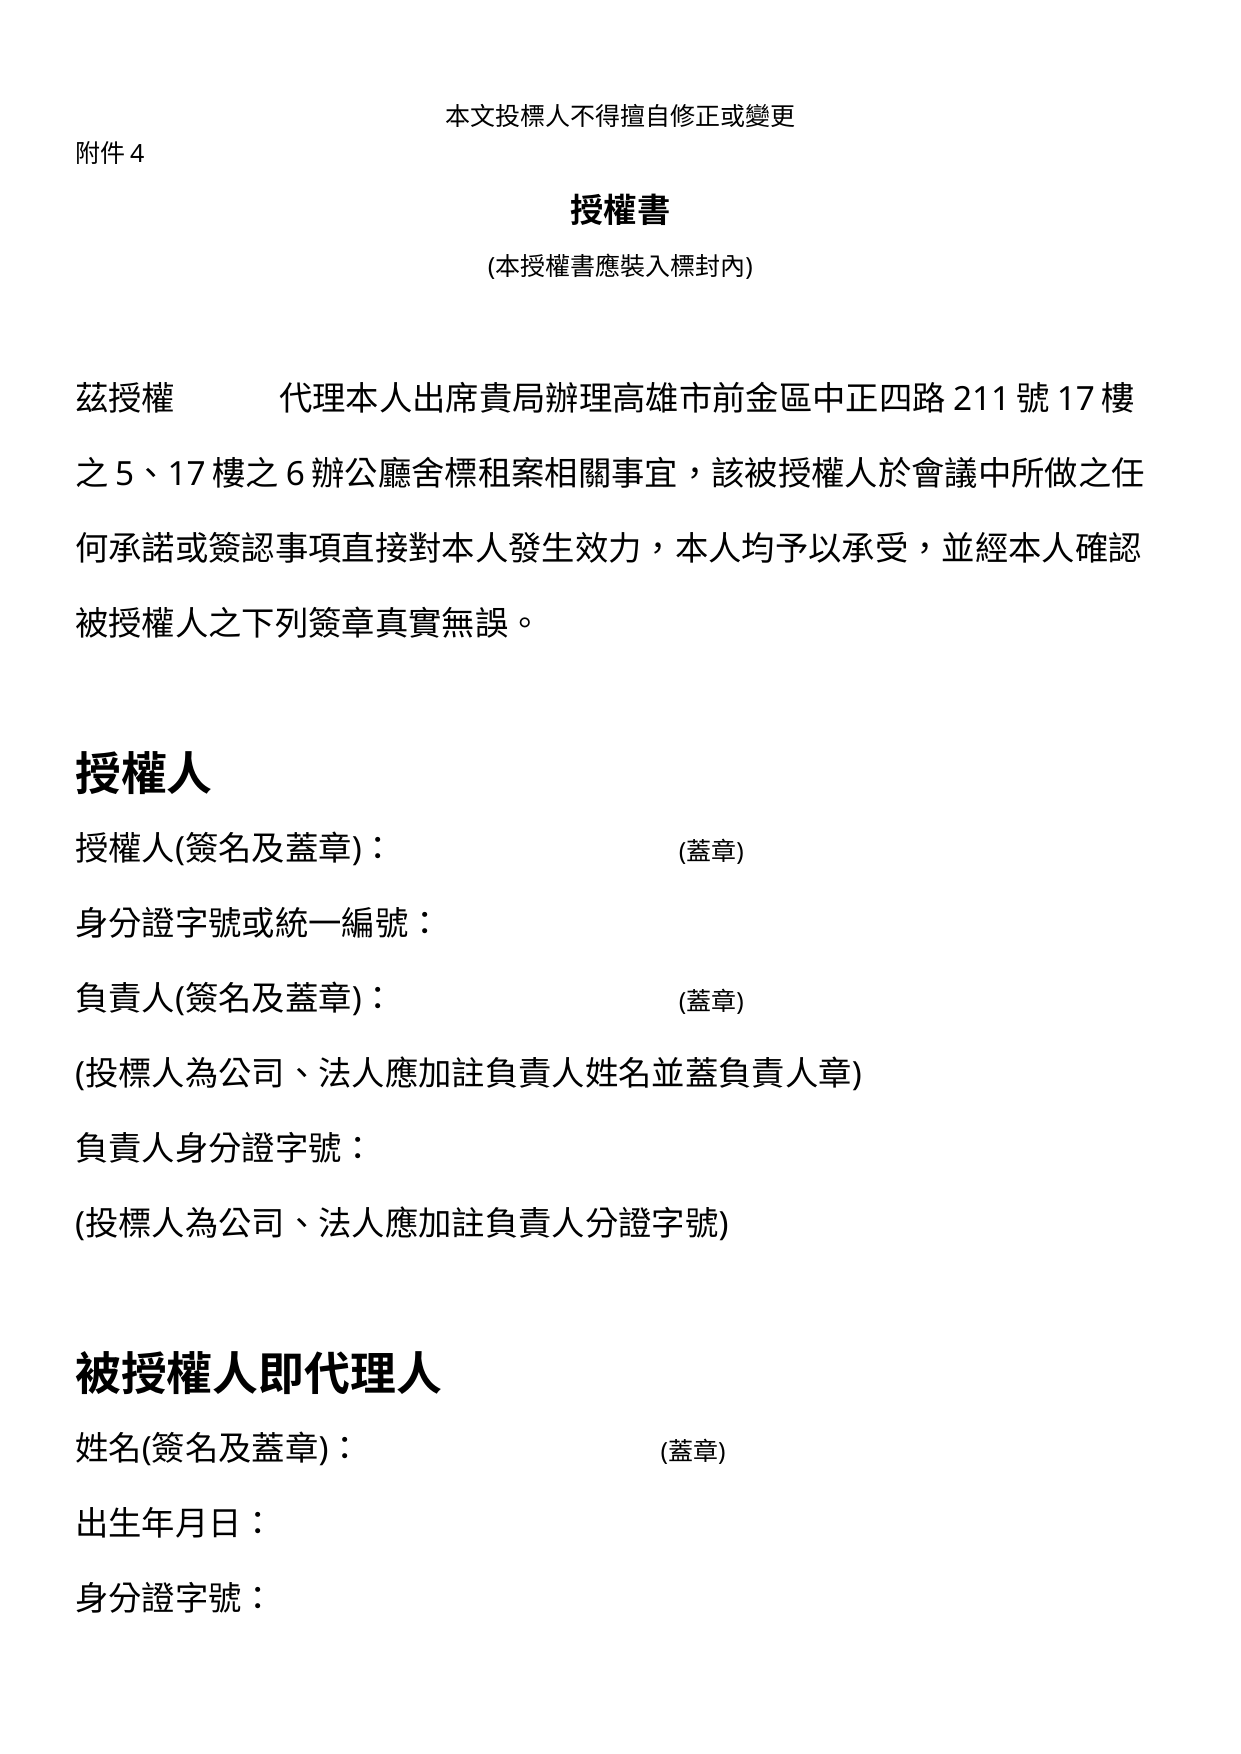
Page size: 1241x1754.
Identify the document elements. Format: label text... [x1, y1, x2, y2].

text (本授權書應裝入標封內) [75, 239, 1165, 277]
text 授權人(簽名及蓋章)： (蓋章) [75, 802, 1165, 877]
text 附件4 [75, 127, 1165, 164]
text 姓名(簽名及蓋章)： (蓋章) [75, 1402, 1165, 1477]
text 被授權人即代理人 [75, 1327, 1165, 1402]
text 授權人 [75, 727, 1165, 802]
text 負責人(簽名及蓋章)： (蓋章) [75, 952, 1165, 1027]
text 出生年月日： [75, 1477, 1165, 1552]
text 茲授權 代理本人出席貴局辦理高雄市前金區中正四路211號17樓之5、17樓之6辦公廳舍標租案相關事宜，該被授權人於會議中所做之任何承諾或簽認事項直接對本人發生效力，本人均予以承受，並經本人確認被授權人之下列簽章真實無誤。 [75, 352, 1165, 652]
text 授權書 [75, 164, 1165, 239]
text 本文投標人不得擅自修正或變更 [75, 89, 1165, 127]
text 負責人身分證字號： [75, 1102, 1165, 1177]
text (投標人為公司、法人應加註負責人姓名並蓋負責人章) [75, 1027, 1165, 1102]
text 身分證字號或統一編號： [75, 877, 1165, 952]
text 身分證字號： [75, 1552, 1165, 1627]
text (投標人為公司、法人應加註負責人分證字號) [75, 1177, 1165, 1252]
